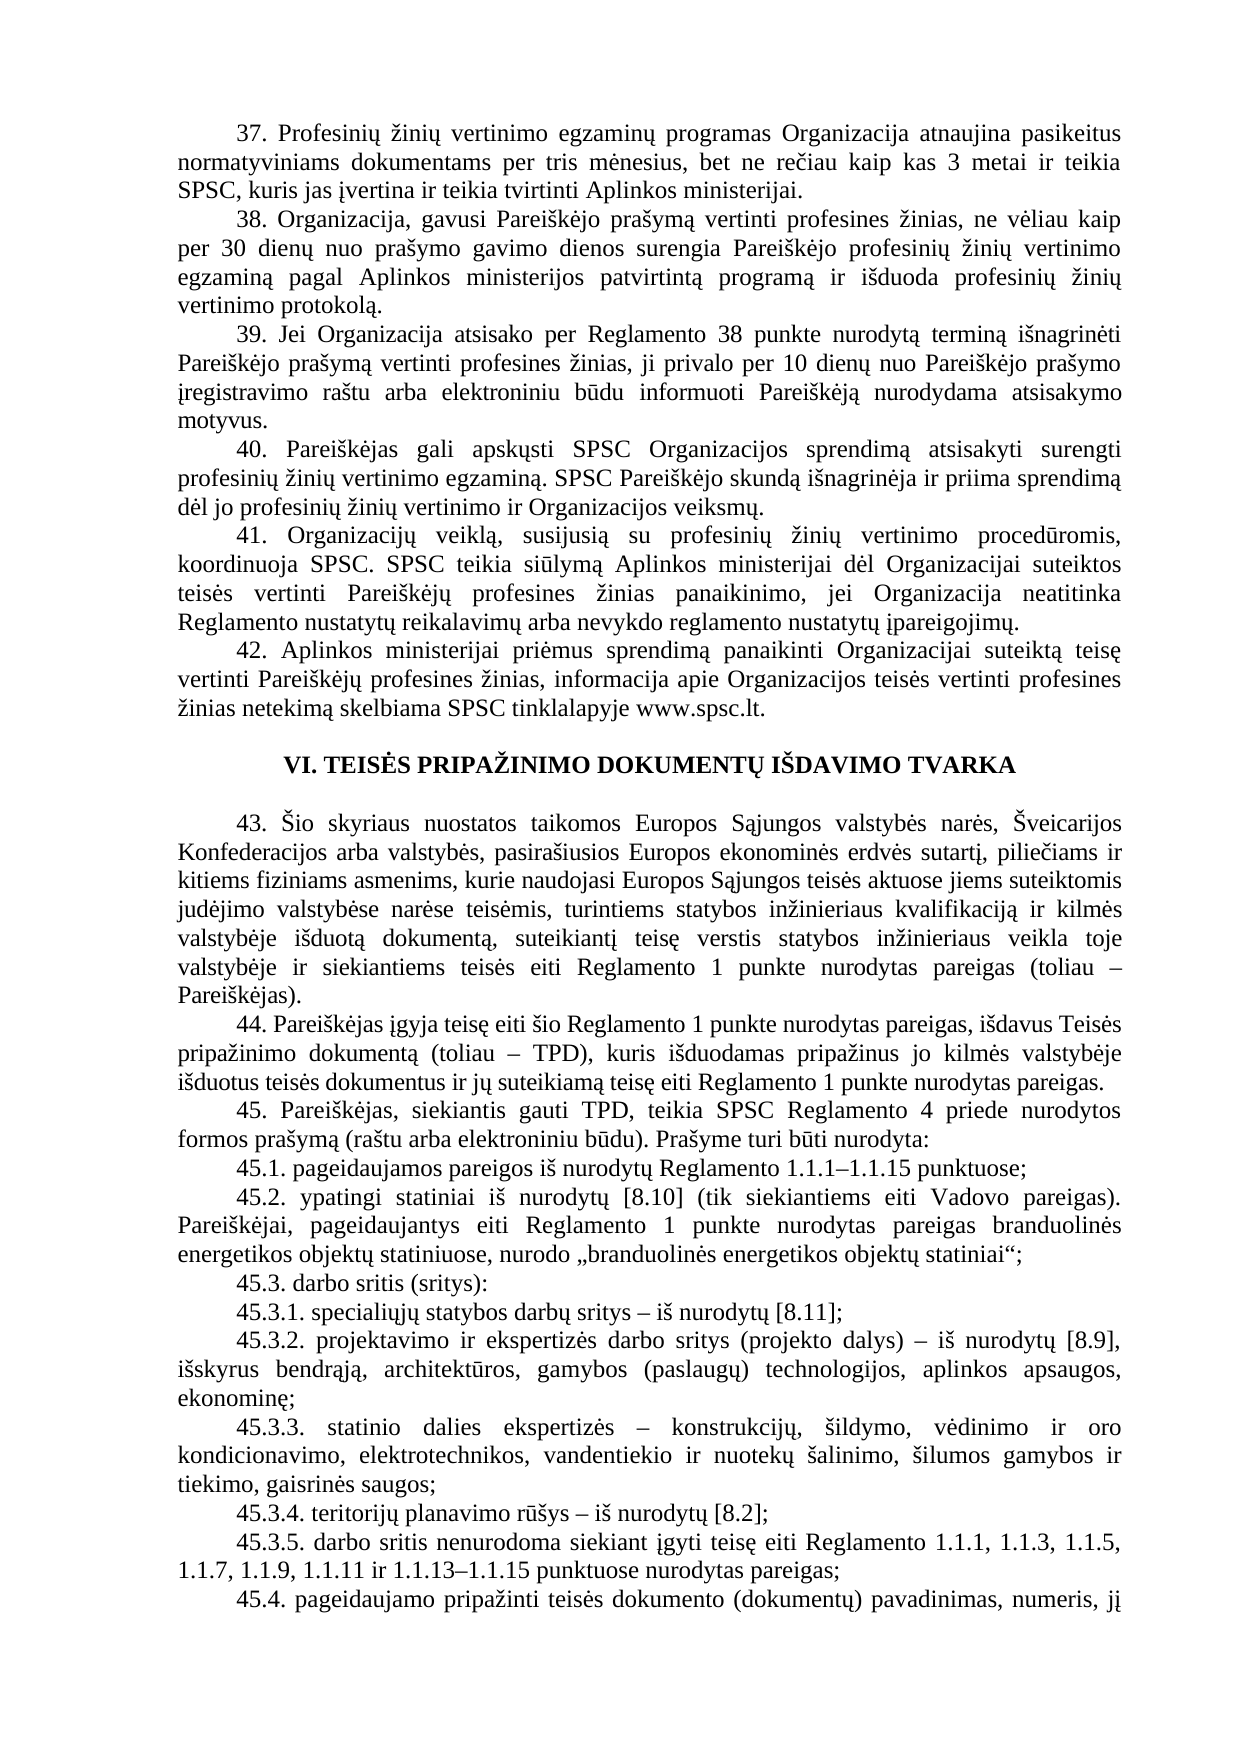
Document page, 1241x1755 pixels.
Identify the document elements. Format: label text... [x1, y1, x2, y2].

text 45.1. pageidaujamos pareigos iš nurodytų Reglamento 1.1.1–1.1.15 punktuose; [177, 1153, 1122, 1182]
text 41. Organizacijų veiklą, susijusią su profesinių žinių vertinimo procedūromis, koordinuoja SPSC. SPSC teikia siūlymą Aplinkos ministerijai dėl Organizacijai suteiktos teisės vertinti Pareiškėjų profesines žinias panaikinimo, jei Organizacija neatitinka Reglamento nustatytų reikalavimų arba nevykdo reglamento nustatytų įpareigojimų. [177, 521, 1122, 636]
text 45.3.1. specialiųjų statybos darbų sritys – iš nurodytų [8.11]; [177, 1297, 1122, 1326]
text 44. Pareiškėjas įgyja teisę eiti šio Reglamento 1 punkte nurodytas pareigas, išdavus Teisės pripažinimo dokumentą (toliau – TPD), kuris išduodamas pripažinus jo kilmės valstybėje išduotus teisės dokumentus ir jų suteikiamą teisę eiti Reglamento 1 punkte nurodytas pareigas. [177, 1009, 1122, 1096]
text 43. Šio skyriaus nuostatos taikomos Europos Sąjungos valstybės narės, Šveicarijos Konfederacijos arba valstybės, pasirašiusios Europos ekonominės erdvės sutartį, piliečiams ir kitiems fiziniams asmenims, kurie naudojasi Europos Sąjungos teisės aktuose jiems suteiktomis judėjimo valstybėse narėse teisėmis, turintiems statybos inžinieriaus kvalifikaciją ir kilmės valstybėje išduotą dokumentą, suteikiantį teisę verstis statybos inžinieriaus veikla toje valstybėje ir siekiantiems teisės eiti Reglamento 1 punkte nurodytas pareigas (toliau – Pareiškėjas). [177, 808, 1122, 1009]
text 38. Organizacija, gavusi Pareiškėjo prašymą vertinti profesines žinias, ne vėliau kaip per 30 dienų nuo prašymo gavimo dienos surengia Pareiškėjo profesinių žinių vertinimo egzaminą pagal Aplinkos ministerijos patvirtintą programą ir išduoda profesinių žinių vertinimo protokolą. [177, 204, 1122, 319]
text 39. Jei Organizacija atsisako per Reglamento 38 punkte nurodytą terminą išnagrinėti Pareiškėjo prašymą vertinti profesines žinias, ji privalo per 10 dienų nuo Pareiškėjo prašymo įregistravimo raštu arba elektroniniu būdu informuoti Pareiškėją nurodydama atsisakymo motyvus. [177, 319, 1122, 434]
text 40. Pareiškėjas gali apskųsti SPSC Organizacijos sprendimą atsisakyti surengti profesinių žinių vertinimo egzaminą. SPSC Pareiškėjo skundą išnagrinėja ir priima sprendimą dėl jo profesinių žinių vertinimo ir Organizacijos veiksmų. [177, 434, 1122, 521]
text 45.4. pageidaujamo pripažinti teisės dokumento (dokumentų) pavadinimas, numeris, jį [177, 1584, 1122, 1613]
text 45.2. ypatingi statiniai iš nurodytų [8.10] (tik siekiantiems eiti Vadovo pareigas). Pareiškėjai, pageidaujantys eiti Reglamento 1 punkte nurodytas pareigas branduolinės energetikos objektų statiniuose, nurodo „branduolinės energetikos objektų statiniai“; [177, 1182, 1122, 1268]
text 45.3.3. statinio dalies ekspertizės – konstrukcijų, šildymo, vėdinimo ir oro kondicionavimo, elektrotechnikos, vandentiekio ir nuotekų šalinimo, šilumos gamybos ir tiekimo, gaisrinės saugos; [177, 1412, 1122, 1498]
text 37. Profesinių žinių vertinimo egzaminų programas Organizacija atnaujina pasikeitus normatyviniams dokumentams per tris mėnesius, bet ne rečiau kaip kas 3 metai ir teikia SPSC, kuris jas įvertina ir teikia tvirtinti Aplinkos ministerijai. [177, 118, 1122, 204]
text 42. Aplinkos ministerijai priėmus sprendimą panaikinti Organizacijai suteiktą teisę vertinti Pareiškėjų profesines žinias, informacija apie Organizacijos teisės vertinti profesines žinias netekimą skelbiama SPSC tinklalapyje www.spsc.lt. [177, 636, 1122, 722]
text 45.3. darbo sritis (sritys): [177, 1268, 1122, 1297]
text VI. TEISĖS PRIPAŽINIMO DOKUMENTŲ IŠDAVIMO TVARKA [177, 751, 1122, 779]
text 45.3.4. teritorijų planavimo rūšys – iš nurodytų [8.2]; [177, 1498, 1122, 1527]
text 45. Pareiškėjas, siekiantis gauti TPD, teikia SPSC Reglamento 4 priede nurodytos formos prašymą (raštu arba elektroniniu būdu). Prašyme turi būti nurodyta: [177, 1096, 1122, 1153]
text 45.3.5. darbo sritis nenurodoma siekiant įgyti teisę eiti Reglamento 1.1.1, 1.1.3, 1.1.5, 1.1.7, 1.1.9, 1.1.11 ir 1.1.13–1.1.15 punktuose nurodytas pareigas; [177, 1527, 1122, 1584]
text 45.3.2. projektavimo ir ekspertizės darbo sritys (projekto dalys) – iš nurodytų [8.9], išskyrus bendrąją, architektūros, gamybos (paslaugų) technologijos, aplinkos apsaugos, ekonominę; [177, 1326, 1122, 1412]
